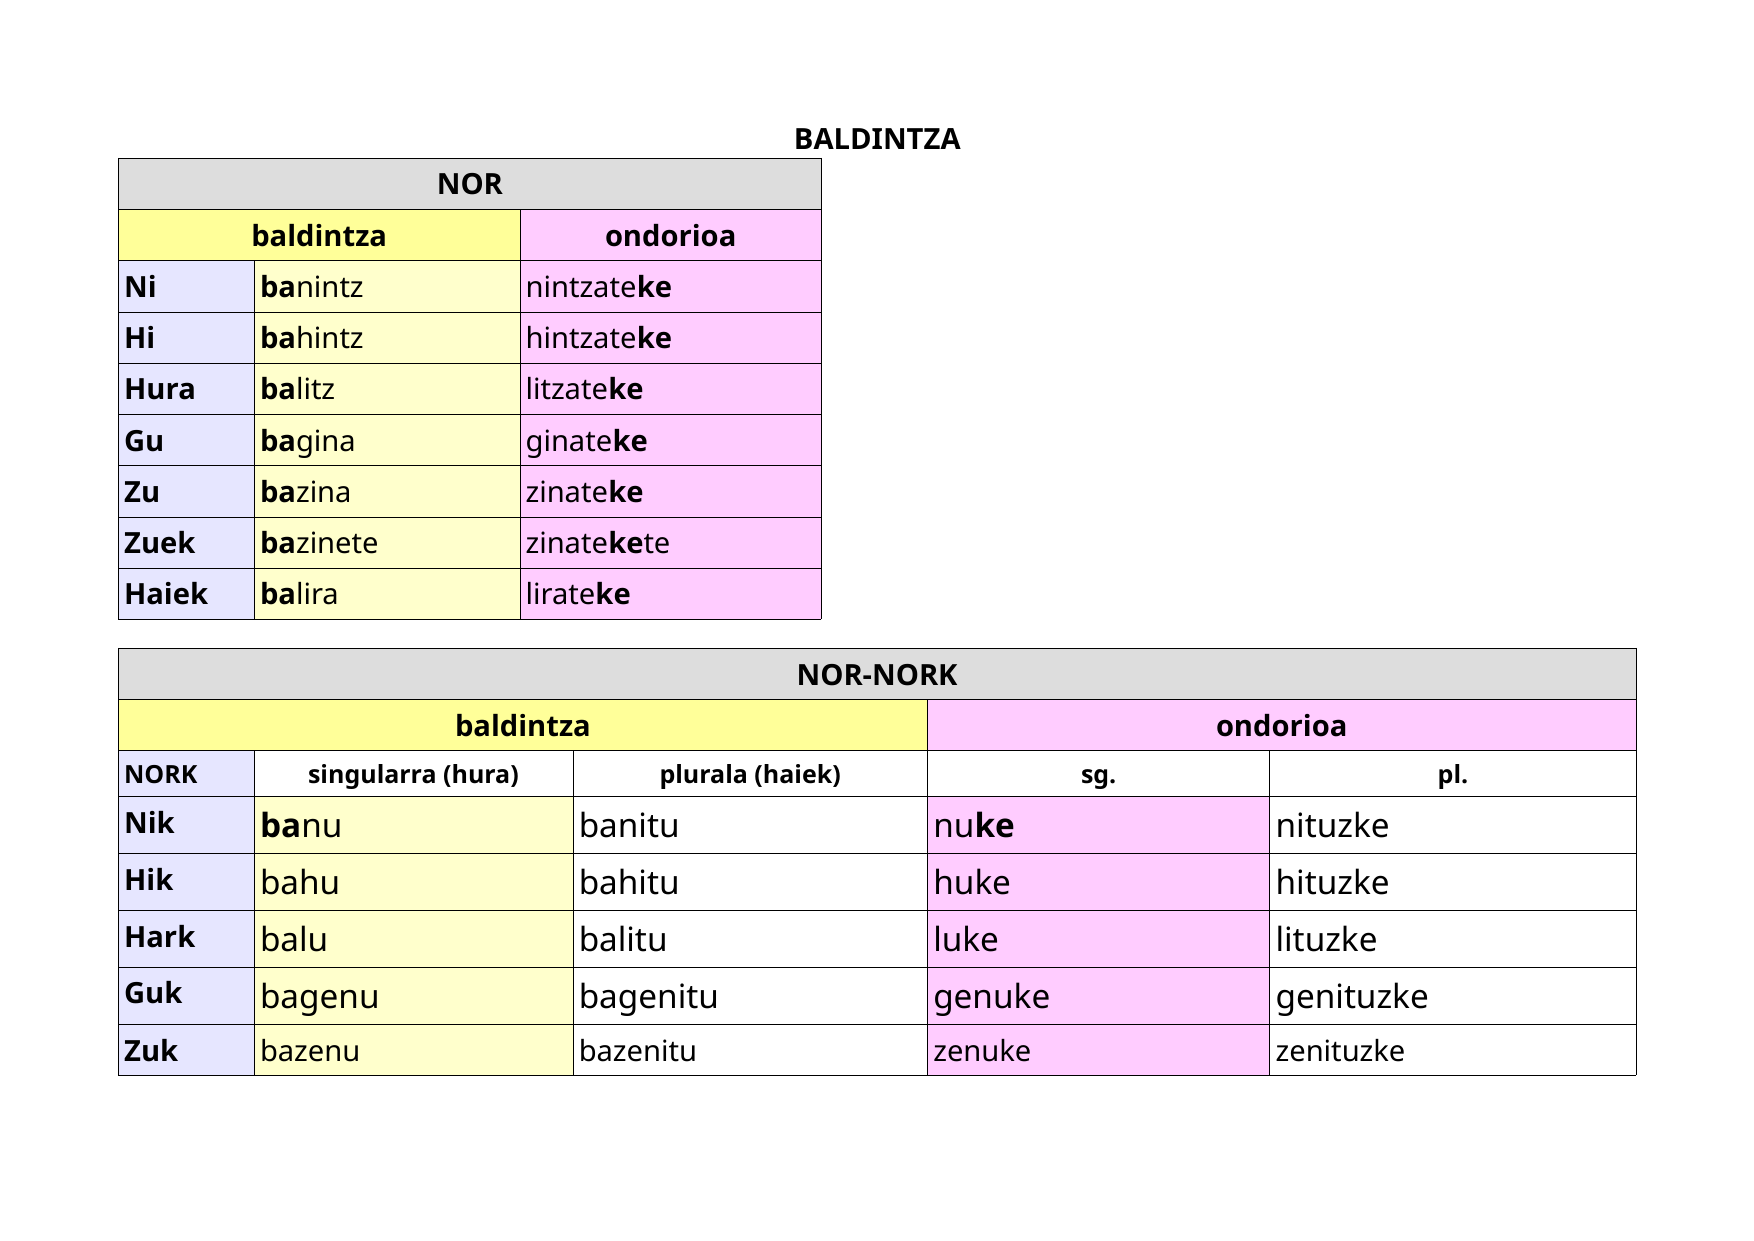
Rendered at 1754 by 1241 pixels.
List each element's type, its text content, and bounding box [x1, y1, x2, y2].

table_cell ginateke [521, 415, 821, 465]
table_header NOR-NORK [119, 649, 1636, 699]
table_cell Zuk [119, 1025, 254, 1075]
table_cell huke [928, 854, 1269, 910]
table_cell nintzateke [521, 261, 821, 312]
table_cell balitz [255, 364, 520, 414]
table_cell NORK [119, 751, 254, 796]
table_cell baldintza [119, 210, 520, 260]
table_cell Hik [119, 854, 254, 910]
table_cell baldintza [119, 700, 927, 750]
table_cell bagenitu [574, 968, 927, 1024]
table_cell bazinete [255, 518, 520, 568]
table_header NOR [119, 159, 821, 209]
table_cell Ni [119, 261, 254, 312]
table_cell balu [255, 911, 573, 967]
table_cell singularra (hura) [255, 751, 573, 796]
table_cell zinateke [521, 466, 821, 517]
table_cell bazenu [255, 1025, 573, 1075]
table_cell bahintz [255, 313, 520, 363]
table_cell genituzke [1270, 968, 1636, 1024]
table_cell genuke [928, 968, 1269, 1024]
table_cell Gu [119, 415, 254, 465]
text BALDINTZA [118, 118, 1636, 158]
table_cell Haiek [119, 569, 254, 619]
table_cell banitu [574, 797, 927, 853]
table_cell banintz [255, 261, 520, 312]
table_cell balira [255, 569, 520, 619]
table_cell lirateke [521, 569, 821, 619]
table_cell balitu [574, 911, 927, 967]
table_cell nuke [928, 797, 1269, 853]
table_cell plurala (haiek) [574, 751, 927, 796]
table_cell zenituzke [1270, 1025, 1636, 1075]
table_cell bahitu [574, 854, 927, 910]
table_cell bagenu [255, 968, 573, 1024]
table_cell Guk [119, 968, 254, 1024]
table_cell bazina [255, 466, 520, 517]
table_cell zinatekete [521, 518, 821, 568]
table_cell ondorioa [928, 700, 1636, 750]
table_cell Nik [119, 797, 254, 853]
table_cell Hark [119, 911, 254, 967]
table_cell ondorioa [521, 210, 821, 260]
table_cell lituzke [1270, 911, 1636, 967]
table_cell bazenitu [574, 1025, 927, 1075]
table_cell Zu [119, 466, 254, 517]
table_cell Hura [119, 364, 254, 414]
table_cell hituzke [1270, 854, 1636, 910]
table_cell hintzateke [521, 313, 821, 363]
table_cell nituzke [1270, 797, 1636, 853]
table_cell bahu [255, 854, 573, 910]
table_cell Hi [119, 313, 254, 363]
table_cell pl. [1270, 751, 1636, 796]
table_cell litzateke [521, 364, 821, 414]
table_cell luke [928, 911, 1269, 967]
table_cell bagina [255, 415, 520, 465]
table_cell banu [255, 797, 573, 853]
table_cell sg. [928, 751, 1269, 796]
table_cell zenuke [928, 1025, 1269, 1075]
table_cell Zuek [119, 518, 254, 568]
